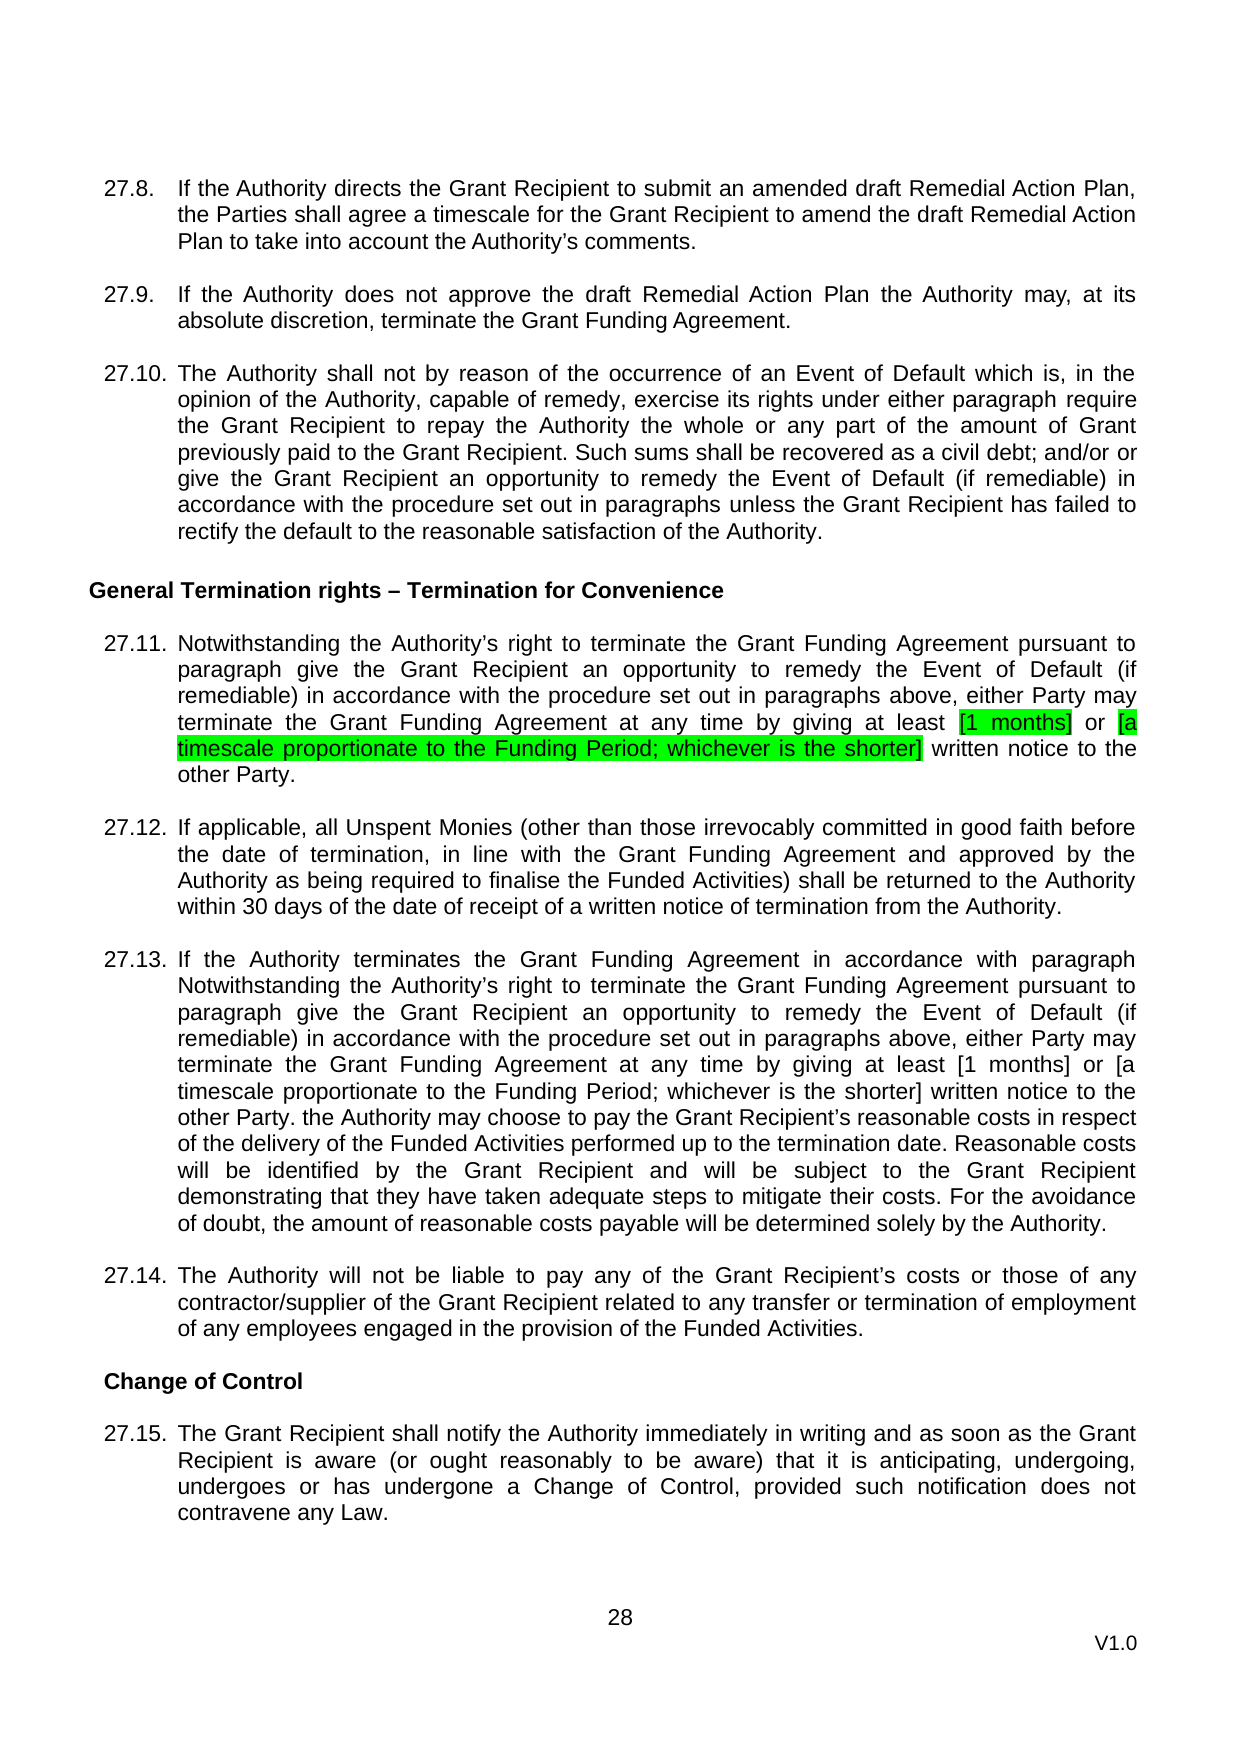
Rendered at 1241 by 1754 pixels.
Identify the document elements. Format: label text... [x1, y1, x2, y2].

subtitle Change of Control [103, 1368, 1137, 1394]
list If the Authority does not approve the draft Remedial Action Plan the Authority may, at its absolute discretion, terminate the Grant Funding Agreement. [103, 281, 1137, 333]
list The Authority will not be liable to pay any of the Grant Recipient’s costs or those of any contractor/supplier of the Grant Recipient related to any transfer or termination of employment of any employees engaged in the provision of the Funded Activities. [103, 1262, 1137, 1341]
list If applicable, all Unspent Monies (other than those irrevocably committed in good faith before the date of termination, in line with the Grant Funding Agreement and approved by the Authority as being required to finalise the Funded Activities) shall be returned to the Authority within 30 days of the date of receipt of a written notice of termination from the Authority. [103, 814, 1137, 919]
list Notwithstanding the Authority’s right to terminate the Grant Funding Agreement pursuant to paragraph 27.3.4 above, either Party may terminate the Grant Funding Agreement at any time by giving at least [1 months] or [a timescale proportionate to the Funding Period; whichever is the shorter] written notice to the other Party. [103, 630, 1137, 788]
text General Termination rights – Termination for Convenience [89, 577, 1137, 603]
list If the Authority directs the Grant Recipient to submit an amended draft Remedial Action Plan, the Parties shall agree a timescale for the Grant Recipient to amend the draft Remedial Action Plan to take into account the Authority’s comments. [103, 175, 1137, 254]
list The Grant Recipient shall notify the Authority immediately in writing and as soon as the Grant Recipient is aware (or ought reasonably to be aware) that it is anticipating, undergoing, undergoes or has undergone a Change of Control, provided such notification does not contravene any Law. [103, 1420, 1137, 1526]
list The Authority shall not by reason of the occurrence of an Event of Default which is, in the opinion of the Authority, capable of remedy, exercise its rights under either paragraph 27.3.3 or 27.3.4 unless the Grant Recipient has failed to rectify the default to the reasonable satisfaction of the Authority. [103, 359, 1137, 544]
list If the Authority terminates the Grant Funding Agreement in accordance with paragraph 27.11 the Authority may choose to pay the Grant Recipient’s reasonable costs in respect of the delivery of the Funded Activities performed up to the termination date. Reasonable costs will be identified by the Grant Recipient and will be subject to the Grant Recipient demonstrating that they have taken adequate steps to mitigate their costs. For the avoidance of doubt, the amount of reasonable costs payable will be determined solely by the Authority. [103, 946, 1137, 1236]
